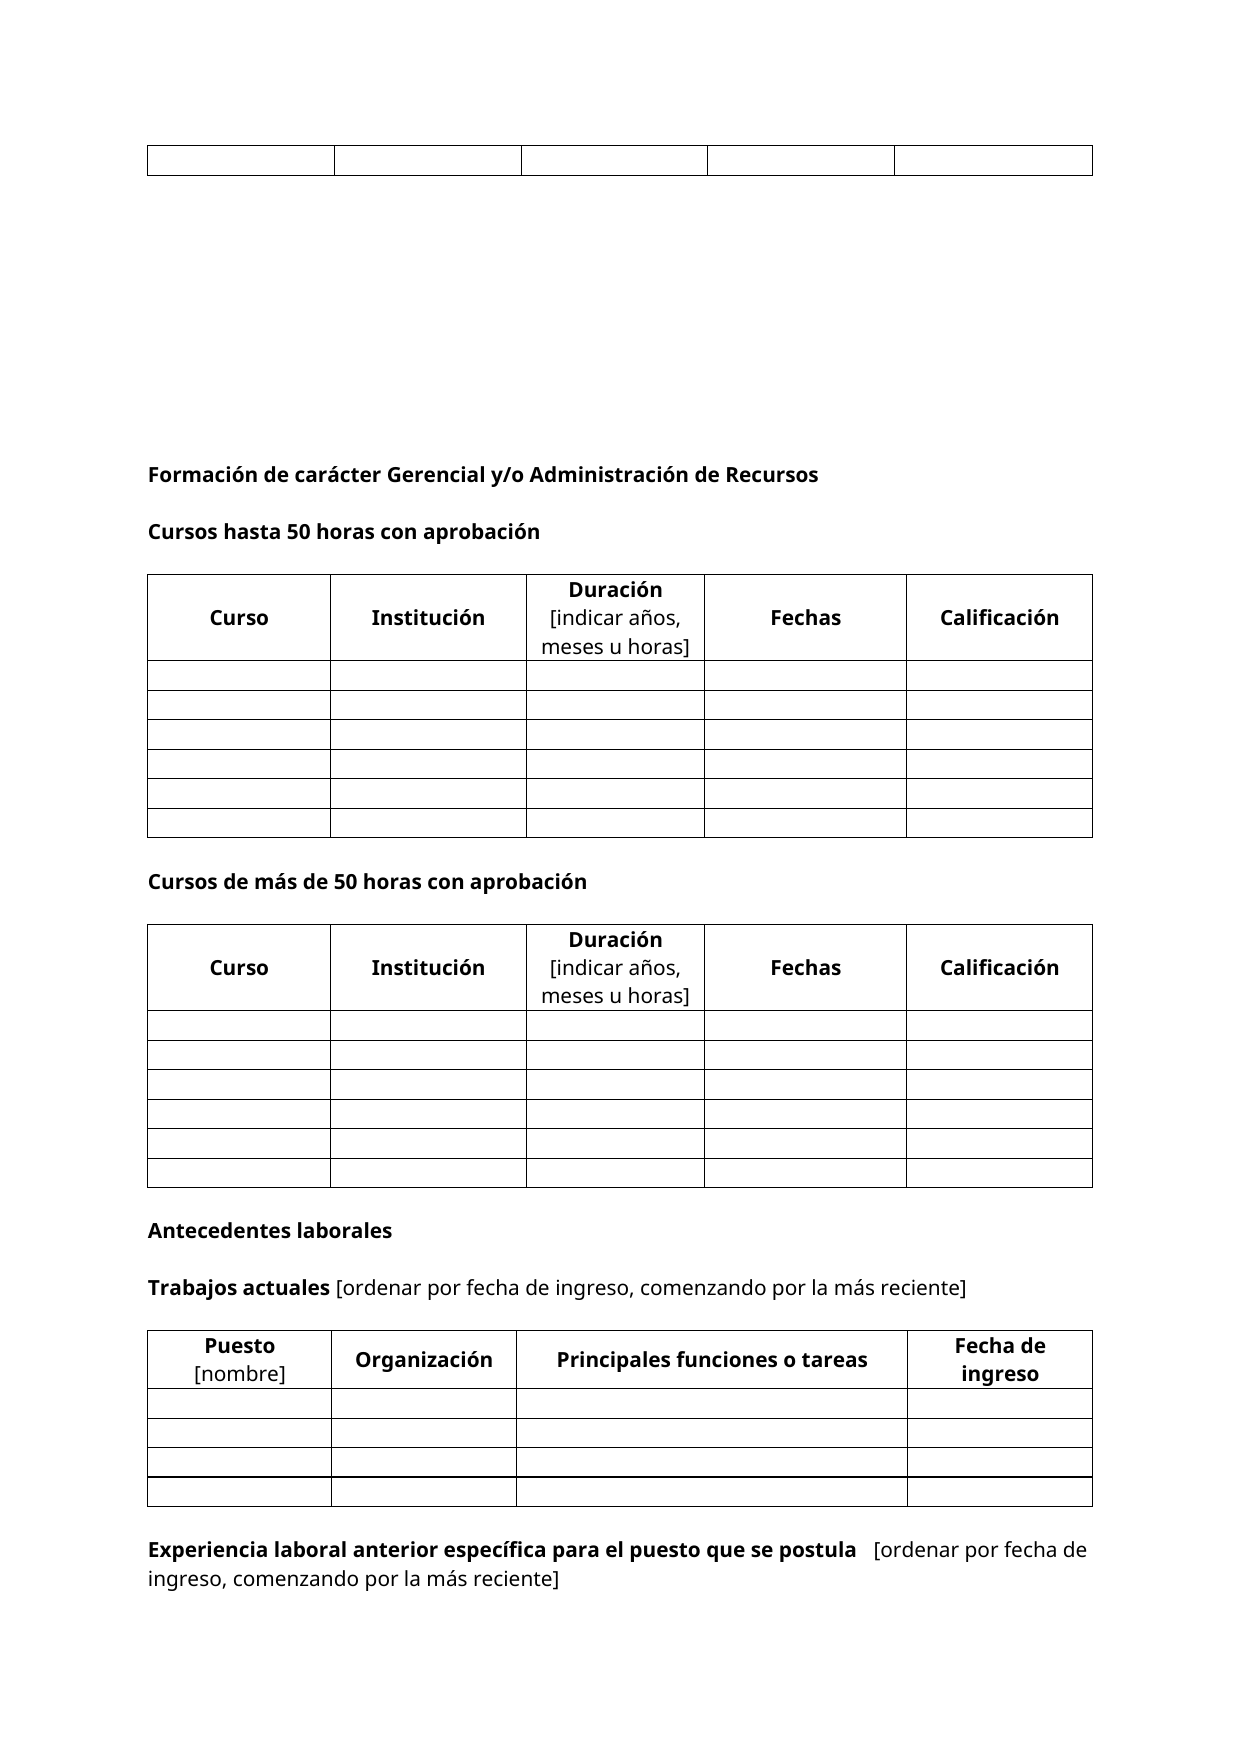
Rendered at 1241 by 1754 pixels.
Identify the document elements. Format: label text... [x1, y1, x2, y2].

table_cell [907, 1011, 1092, 1039]
table_cell [527, 779, 704, 808]
table_header Institución [331, 925, 526, 1010]
table_cell [705, 1070, 906, 1098]
table_cell [148, 1419, 331, 1447]
table_cell [705, 809, 906, 837]
table_cell [705, 661, 906, 690]
table_cell [705, 779, 906, 808]
text Cursos hasta 50 horas con aprobación [148, 517, 1093, 546]
table_cell [517, 1478, 907, 1506]
table_cell [331, 1159, 526, 1187]
table_cell [907, 1041, 1092, 1069]
table_cell [332, 1478, 516, 1506]
table_cell [148, 1070, 330, 1098]
table_cell [705, 1011, 906, 1039]
table_cell [148, 1041, 330, 1069]
text Experiencia laboral anterior específica para el puesto que se postula [ordenar por fecha de ingreso, comenzando por la más reciente] [148, 1535, 1093, 1592]
table_cell [907, 720, 1092, 749]
table_cell [705, 750, 906, 778]
table_cell [148, 779, 330, 808]
table_header Principales funciones o tareas [517, 1331, 907, 1388]
table_cell [331, 1070, 526, 1098]
table_cell [705, 1100, 906, 1128]
text Formación de carácter Gerencial y/o Administración de Recursos [148, 460, 1093, 489]
table_cell [331, 661, 526, 690]
table_cell [705, 720, 906, 749]
text Cursos de más de 50 horas con aprobación [148, 867, 1093, 895]
table_cell [331, 779, 526, 808]
table_cell [527, 1159, 704, 1187]
table_cell [331, 720, 526, 749]
table_cell [705, 1159, 906, 1187]
table_header Curso [148, 925, 330, 1010]
table_header Curso [148, 575, 330, 660]
table_cell [907, 691, 1092, 719]
table_cell [148, 1129, 330, 1157]
table_header Calificación [907, 925, 1092, 1010]
table_header Fechas [705, 925, 906, 1010]
table_cell [907, 1070, 1092, 1098]
table_cell [907, 750, 1092, 778]
table_cell [907, 1159, 1092, 1187]
table_cell [527, 750, 704, 778]
table_cell [331, 1129, 526, 1157]
table_cell [331, 1011, 526, 1039]
table_cell [331, 1100, 526, 1128]
table_cell [517, 1448, 907, 1476]
table_cell [705, 691, 906, 719]
table_cell [705, 1129, 906, 1157]
text Antecedentes laborales [148, 1216, 1093, 1245]
table_header Calificación [907, 575, 1092, 660]
table_cell [907, 1129, 1092, 1157]
table_cell [148, 1100, 330, 1128]
table_cell [335, 146, 521, 175]
table_cell [331, 1041, 526, 1069]
table_cell [908, 1419, 1092, 1447]
table_cell [148, 691, 330, 719]
table_cell [907, 1100, 1092, 1128]
table_cell [148, 1159, 330, 1187]
table_cell [148, 1478, 331, 1506]
table_cell [148, 1011, 330, 1039]
table_cell [705, 1041, 906, 1069]
table_cell [527, 809, 704, 837]
table_cell [908, 1389, 1092, 1417]
table_header Fechas [705, 575, 906, 660]
table_cell [148, 146, 334, 175]
table_cell [148, 720, 330, 749]
table_cell [332, 1448, 516, 1476]
table_cell [895, 146, 1092, 175]
table_cell [907, 661, 1092, 690]
table_cell [907, 809, 1092, 837]
table_cell [331, 809, 526, 837]
table_cell [517, 1419, 907, 1447]
table_cell [908, 1478, 1092, 1506]
table_cell [527, 720, 704, 749]
table_cell [527, 1070, 704, 1098]
table_cell [527, 1100, 704, 1128]
table_cell [148, 661, 330, 690]
table_cell [908, 1448, 1092, 1476]
table_header Duración [indicar años, meses u horas] [527, 575, 704, 660]
table_cell [148, 1448, 331, 1476]
table_cell [332, 1389, 516, 1417]
table_cell [522, 146, 707, 175]
table_header Institución [331, 575, 526, 660]
table_cell [527, 1011, 704, 1039]
table_cell [332, 1419, 516, 1447]
table_cell [527, 1129, 704, 1157]
table_cell [527, 661, 704, 690]
text Trabajos actuales [ordenar por fecha de ingreso, comenzando por la más reciente] [148, 1273, 1093, 1302]
table_cell [527, 1041, 704, 1069]
table_cell [527, 691, 704, 719]
table_cell [331, 750, 526, 778]
table_header Duración [indicar años, meses u horas] [527, 925, 704, 1010]
table_cell [148, 809, 330, 837]
table_cell [907, 779, 1092, 808]
table_header Puesto [nombre] [148, 1331, 331, 1388]
table_header Fecha de ingreso [908, 1331, 1092, 1388]
table_cell [148, 750, 330, 778]
table_cell [331, 691, 526, 719]
table_cell [148, 1389, 331, 1417]
table_cell [708, 146, 894, 175]
table_cell [517, 1389, 907, 1417]
table_header Organización [332, 1331, 516, 1388]
